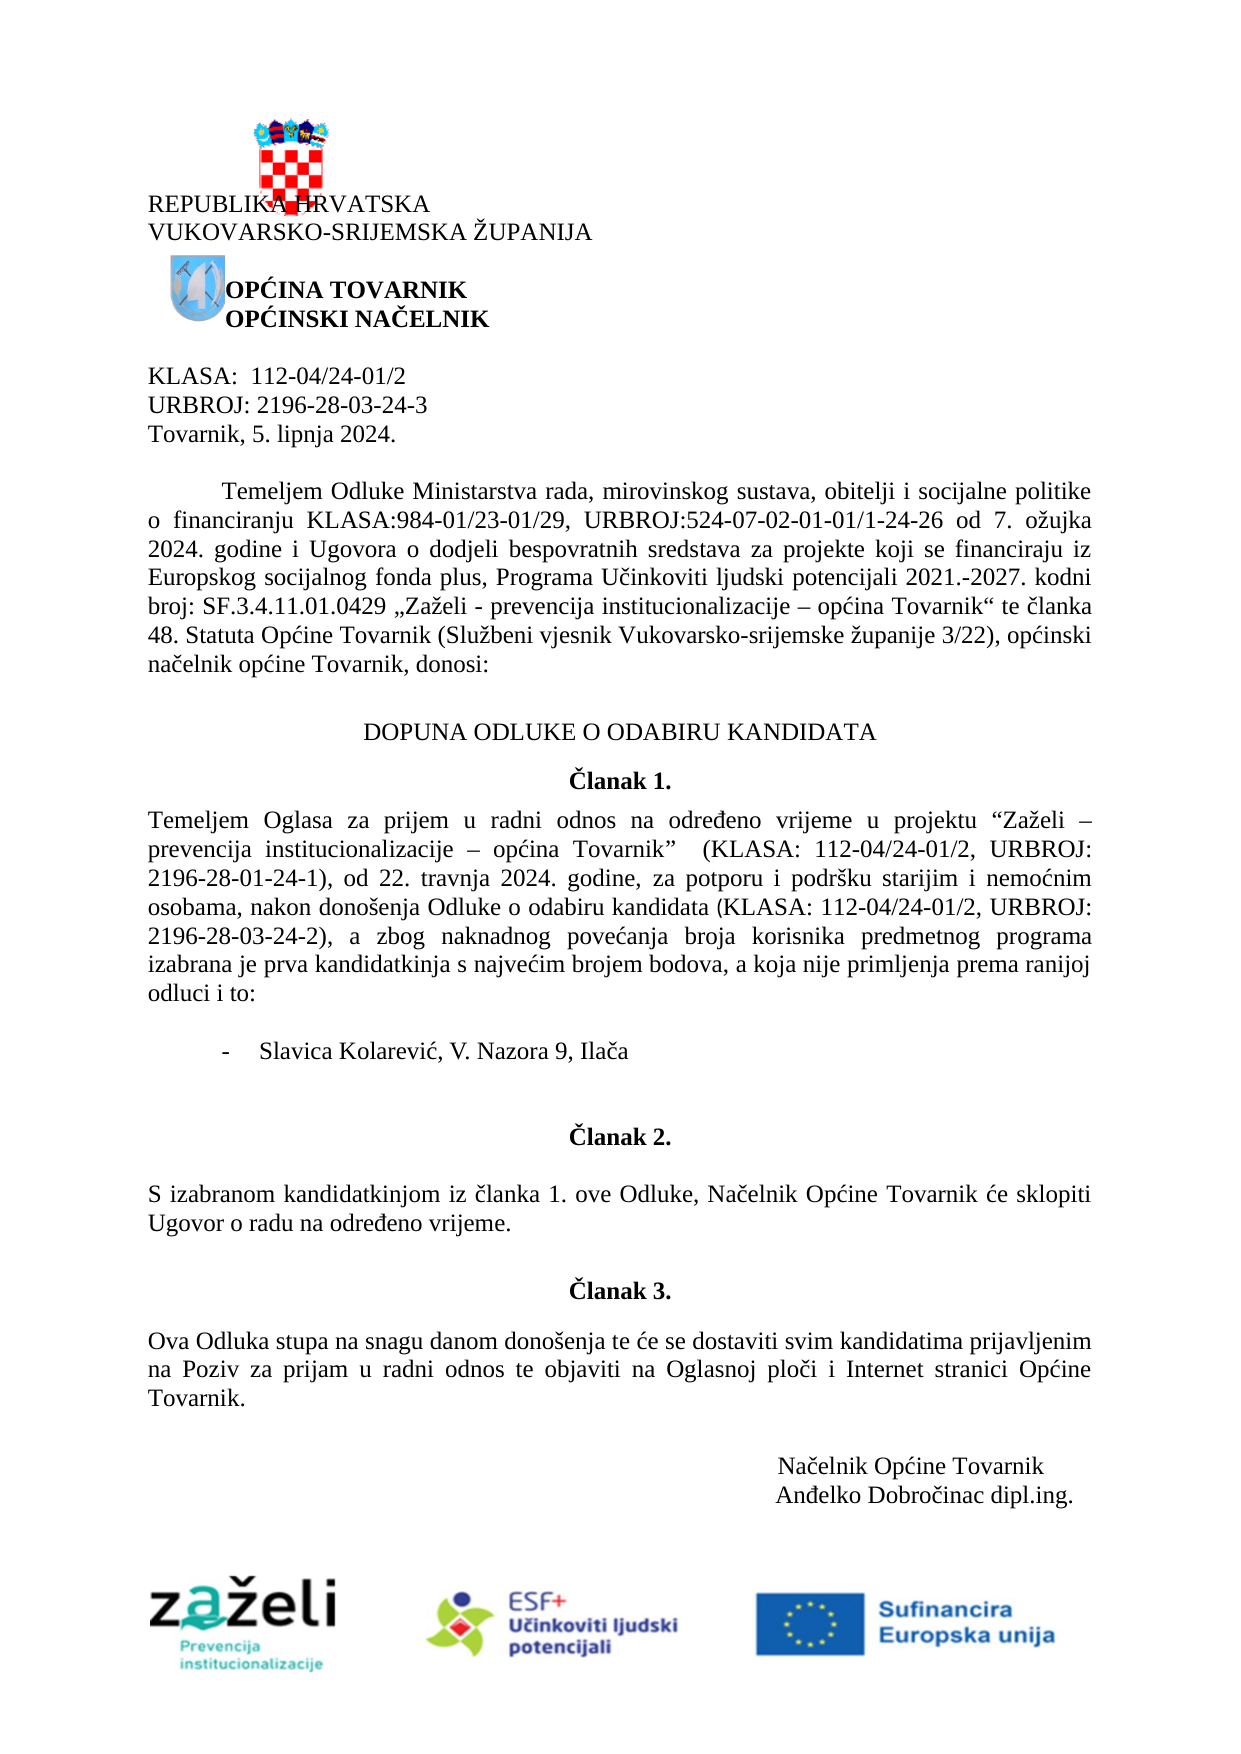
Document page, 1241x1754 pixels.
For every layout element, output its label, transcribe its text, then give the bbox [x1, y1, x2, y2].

text Članak 3. [148, 1276, 1093, 1305]
list Slavica Kolarević, V. Nazora 9, Ilača [221, 1036, 1093, 1064]
text Članak 2. [148, 1122, 1093, 1151]
text URBROJ: 2196-28-03-24-3 [148, 390, 1093, 419]
text OPĆINA TOVARNIK [225, 275, 1093, 304]
text S izabranom kandidatkinjom iz članka 1. ove Odluke, Načelnik Općine Tovarnik će sklopiti Ugovor o radu na određeno vrijeme. [148, 1179, 1093, 1237]
text Temeljem Odluke Ministarstva rada, mirovinskog sustava, obitelji i socijalne politike o financiranju KLASA:984-01/23-01/29, URBROJ:524-07-02-01-01/1-24-26 od 7. ožujka 2024. godine i Ugovora o dodjeli bespovratnih sredstava za projekte koji se financiraju iz Europskog socijalnog fonda plus, Programa Učinkoviti ljudski potencijali 2021.-2027. kodni broj: SF.3.4.11.01.0429 „Zaželi - prevencija institucionalizacije – općina Tovarnik“ te članka 48. Statuta Općine Tovarnik (Službeni vjesnik Vukovarsko-srijemske županije 3/22), općinski načelnik općine Tovarnik, donosi: [148, 476, 1093, 677]
text KLASA: 112-04/24-01/2 [148, 332, 1093, 390]
text Članak 1. [148, 766, 1093, 795]
text OPĆINSKI NAČELNIK [148, 304, 1093, 332]
text Ova Odluka stupa na snagu danom donošenja te će se dostaviti svim kandidatima prijavljenim na Poziv za prijam u radni odnos te objaviti na Oglasnoj ploči i Internet stranici Općine Tovarnik. [148, 1326, 1093, 1412]
text REPUBLIKA HRVATSKA [148, 189, 1093, 217]
text Anđelko Dobročinac dipl.ing. [148, 1480, 1093, 1509]
text VUKOVARSKO-SRIJEMSKA ŽUPANIJA [148, 217, 1093, 246]
text [148, 275, 170, 304]
text Načelnik Općine Tovarnik [148, 1451, 1093, 1480]
text Tovarnik, 5. lipnja 2024. [148, 419, 1093, 447]
text DOPUNA ODLUKE O ODABIRU KANDIDATA [148, 717, 1093, 745]
text Temeljem Oglasa za prijem u radni odnos na određeno vrijeme u projektu “Zaželi – prevencija institucionalizacije – općina Tovarnik” (KLASA: 112-04/24-01/2, URBROJ: 2196-28-01-24-1), od 22. travnja 2024. godine, za potporu i podršku starijim i nemoćnim osobama, nakon donošenja Odluke o odabiru kandidata (KLASA: 112-04/24-01/2, URBROJ: 2196-28-03-24-2), a zbog naknadnog povećanja broja korisnika predmetnog programa izabrana je prva kandidatkinja s najvećim brojem bodova, a koja nije primljenja prema ranijoj odluci i to: [148, 805, 1093, 1007]
